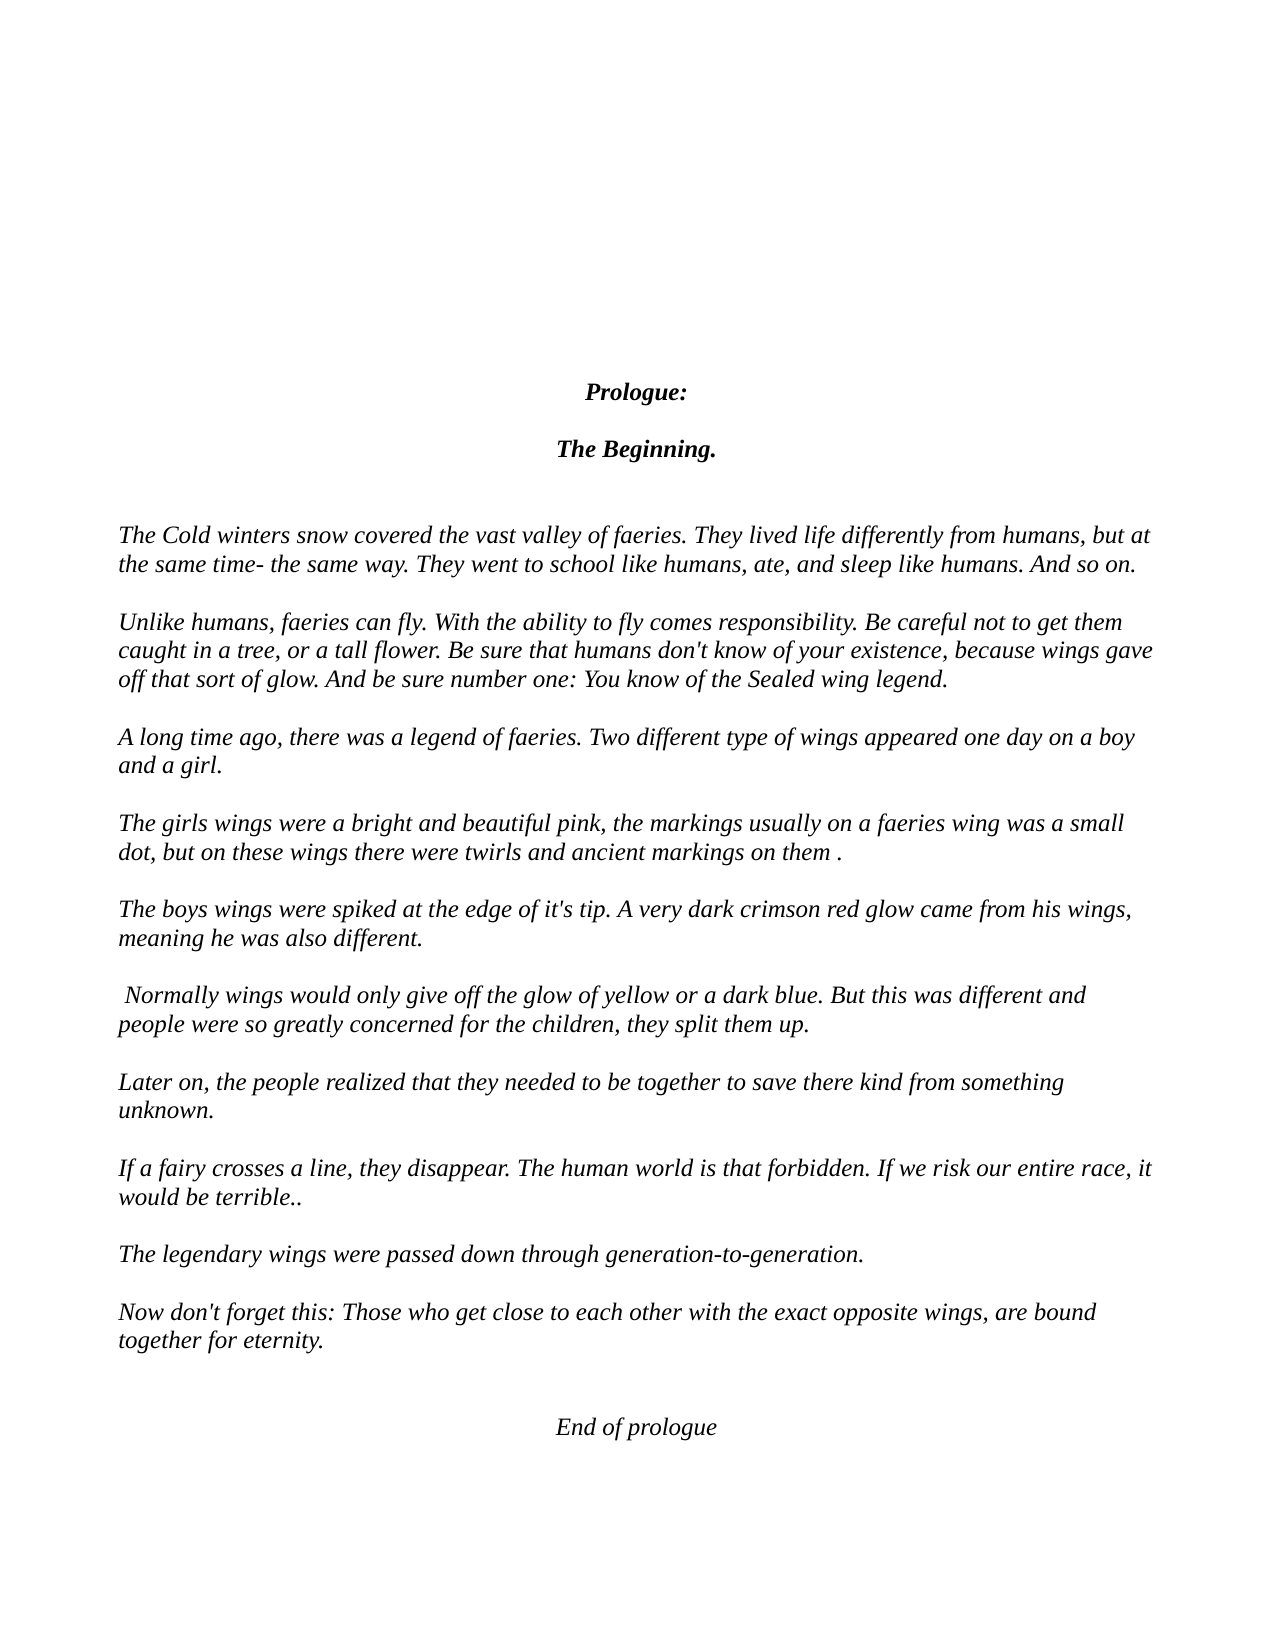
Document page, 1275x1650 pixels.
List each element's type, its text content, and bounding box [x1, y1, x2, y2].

text Now don't forget this: Those who get close to each other with the exact opposite wings, are bound together for eternity. [118, 1297, 1157, 1354]
text The Cold winters snow covered the vast valley of faeries. They lived life differently from humans, but at the same time- the same way. They went to school like humans, ate, and sleep like humans. And so on. [118, 521, 1157, 578]
text Prologue: [118, 377, 1157, 406]
text End of prologue [118, 1412, 1157, 1441]
text The girls wings were a bright and beautiful pink, the markings usually on a faeries wing was a small dot, but on these wings there were twirls and ancient markings on them . [118, 808, 1157, 866]
text Later on, the people realized that they needed to be together to save there kind from something unknown. [118, 1067, 1157, 1124]
text Normally wings would only give off the glow of yellow or a dark blue. But this was different and people were so greatly concerned for the children, they split them up. [118, 981, 1157, 1038]
text The legendary wings were passed down through generation-to-generation. [118, 1239, 1157, 1268]
text If a fairy crosses a line, they disappear. The human world is that forbidden. If we risk our entire race, it would be terrible.. [118, 1153, 1157, 1211]
text The Beginning. [118, 434, 1157, 463]
text The boys wings were spiked at the edge of it's tip. A very dark crimson red glow came from his wings, meaning he was also different. [118, 894, 1157, 952]
text A long time ago, there was a legend of faeries. Two different type of wings appeared one day on a boy and a girl. [118, 722, 1157, 779]
text Unlike humans, faeries can fly. With the ability to fly comes responsibility. Be careful not to get them caught in a tree, or a tall flower. Be sure that humans don't know of your existence, because wings gave off that sort of glow. And be sure number one: You know of the Sealed wing legend. [118, 607, 1157, 693]
